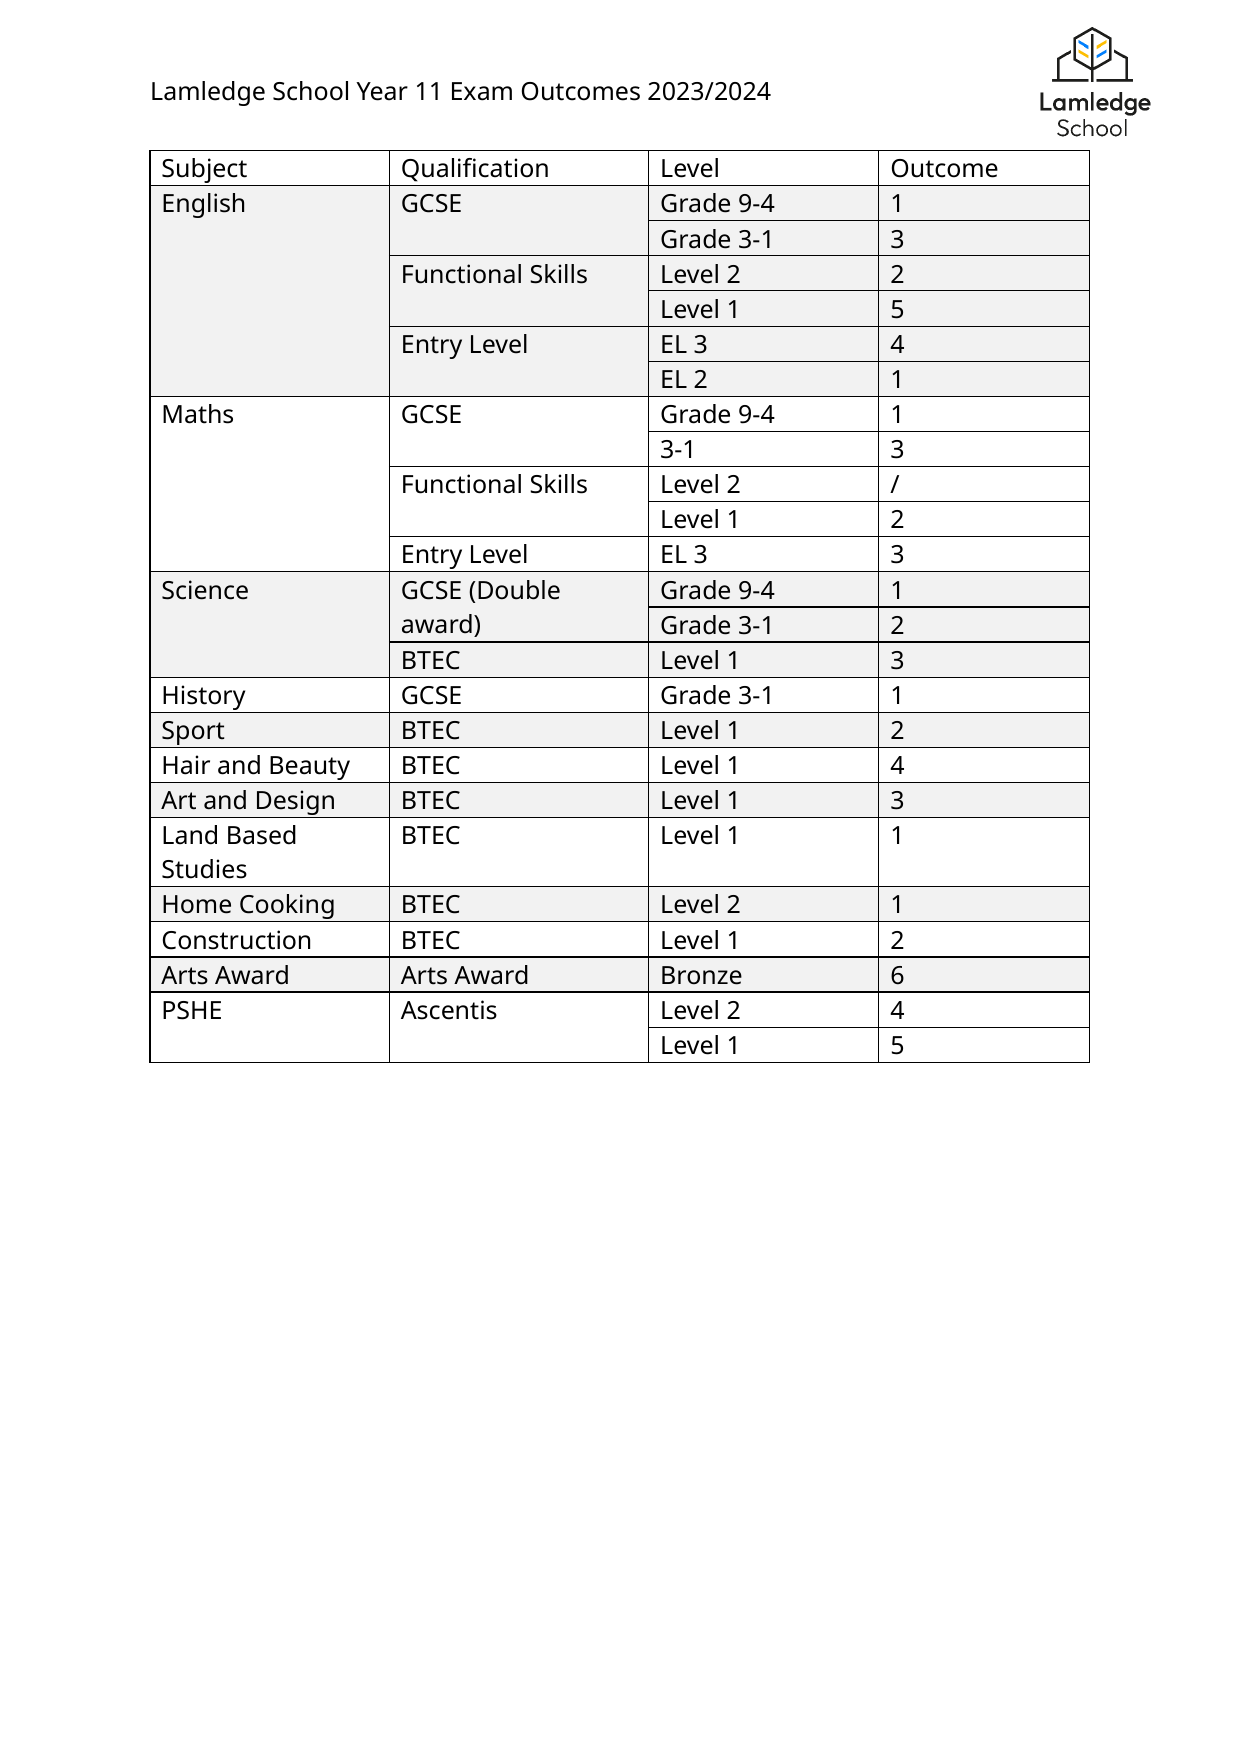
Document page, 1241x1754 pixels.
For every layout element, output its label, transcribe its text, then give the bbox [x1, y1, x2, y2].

table_cell 2 [879, 713, 1089, 747]
table_cell Level 1 [649, 643, 878, 677]
table_cell Home Cooking [151, 887, 389, 921]
table_cell EL 3 [649, 327, 878, 361]
table_cell 2 [879, 922, 1089, 956]
table_cell Bronze [649, 958, 878, 991]
table_cell Level 1 [649, 748, 878, 782]
table_cell BTEC [390, 922, 648, 956]
table_cell Entry Level [390, 537, 648, 571]
table_cell 2 [879, 502, 1089, 536]
table_cell GCSE [390, 397, 648, 466]
table_cell 4 [879, 993, 1089, 1027]
table_cell 5 [879, 291, 1089, 326]
table_cell GCSE [390, 678, 648, 712]
table_cell Functional Skills [390, 467, 648, 536]
table_cell GCSE (Double award) [390, 572, 648, 641]
table_cell Level 1 [649, 922, 878, 956]
table_cell EL 2 [649, 362, 878, 396]
table_cell BTEC [390, 818, 648, 886]
table_header Outcome [879, 151, 1089, 185]
table_cell EL 3 [649, 537, 878, 571]
table_cell Level 2 [649, 467, 878, 501]
table_cell Grade 9-4 [649, 397, 878, 431]
table_cell 4 [879, 327, 1089, 361]
table_cell Construction [151, 922, 389, 956]
table_cell 1 [879, 397, 1089, 431]
table_cell 2 [879, 608, 1089, 641]
table_cell BTEC [390, 783, 648, 817]
table_cell Grade 3-1 [649, 608, 878, 641]
table_cell Arts Award [390, 958, 648, 991]
table_cell Level 1 [649, 1028, 878, 1062]
table_cell Grade 9-4 [649, 572, 878, 606]
table_cell 2 [879, 256, 1089, 290]
table_cell BTEC [390, 713, 648, 747]
table_cell 3 [879, 537, 1089, 571]
table_cell English [151, 186, 389, 396]
table_cell 4 [879, 748, 1089, 782]
table_cell Level 1 [649, 502, 878, 536]
table_cell History [151, 678, 389, 712]
table_cell GCSE [390, 186, 648, 255]
table_header Qualification [390, 151, 648, 185]
table_cell 1 [879, 362, 1089, 396]
table_cell Science [151, 572, 389, 677]
table_cell Land Based Studies [151, 818, 389, 886]
table_cell Level 1 [649, 818, 878, 886]
table_header Subject [151, 151, 389, 185]
table_cell Maths [151, 397, 389, 571]
table_cell 6 [879, 958, 1089, 991]
table_cell Level 2 [649, 993, 878, 1027]
table_cell BTEC [390, 748, 648, 782]
table_cell 3 [879, 783, 1089, 817]
table_cell 3 [879, 221, 1089, 255]
table_cell Functional Skills [390, 256, 648, 326]
table_cell Sport [151, 713, 389, 747]
table_cell BTEC [390, 643, 648, 677]
table_cell 1 [879, 678, 1089, 712]
table_cell PSHE [151, 993, 389, 1062]
table_cell Art and Design [151, 783, 389, 817]
table_cell Grade 9-4 [649, 186, 878, 220]
table_header Level [649, 151, 878, 185]
table_cell Level 1 [649, 783, 878, 817]
table_cell 1 [879, 186, 1089, 220]
table_cell 3-1 [649, 432, 878, 466]
table_cell Hair and Beauty [151, 748, 389, 782]
table_cell 3 [879, 432, 1089, 466]
table_cell Level 2 [649, 256, 878, 290]
table_cell 1 [879, 887, 1089, 921]
table_cell Level 1 [649, 291, 878, 326]
table_cell 1 [879, 572, 1089, 606]
table_cell Level 1 [649, 713, 878, 747]
table_cell Entry Level [390, 327, 648, 396]
table_cell Arts Award [151, 958, 389, 991]
table_cell 5 [879, 1028, 1089, 1062]
table_cell Level 2 [649, 887, 878, 921]
table_cell 3 [879, 643, 1089, 677]
table_cell 1 [879, 818, 1089, 886]
table_cell BTEC [390, 887, 648, 921]
table_cell Ascentis [390, 993, 648, 1062]
table_cell Grade 3-1 [649, 678, 878, 712]
table_cell Grade 3-1 [649, 221, 878, 255]
table_cell / [879, 467, 1089, 501]
